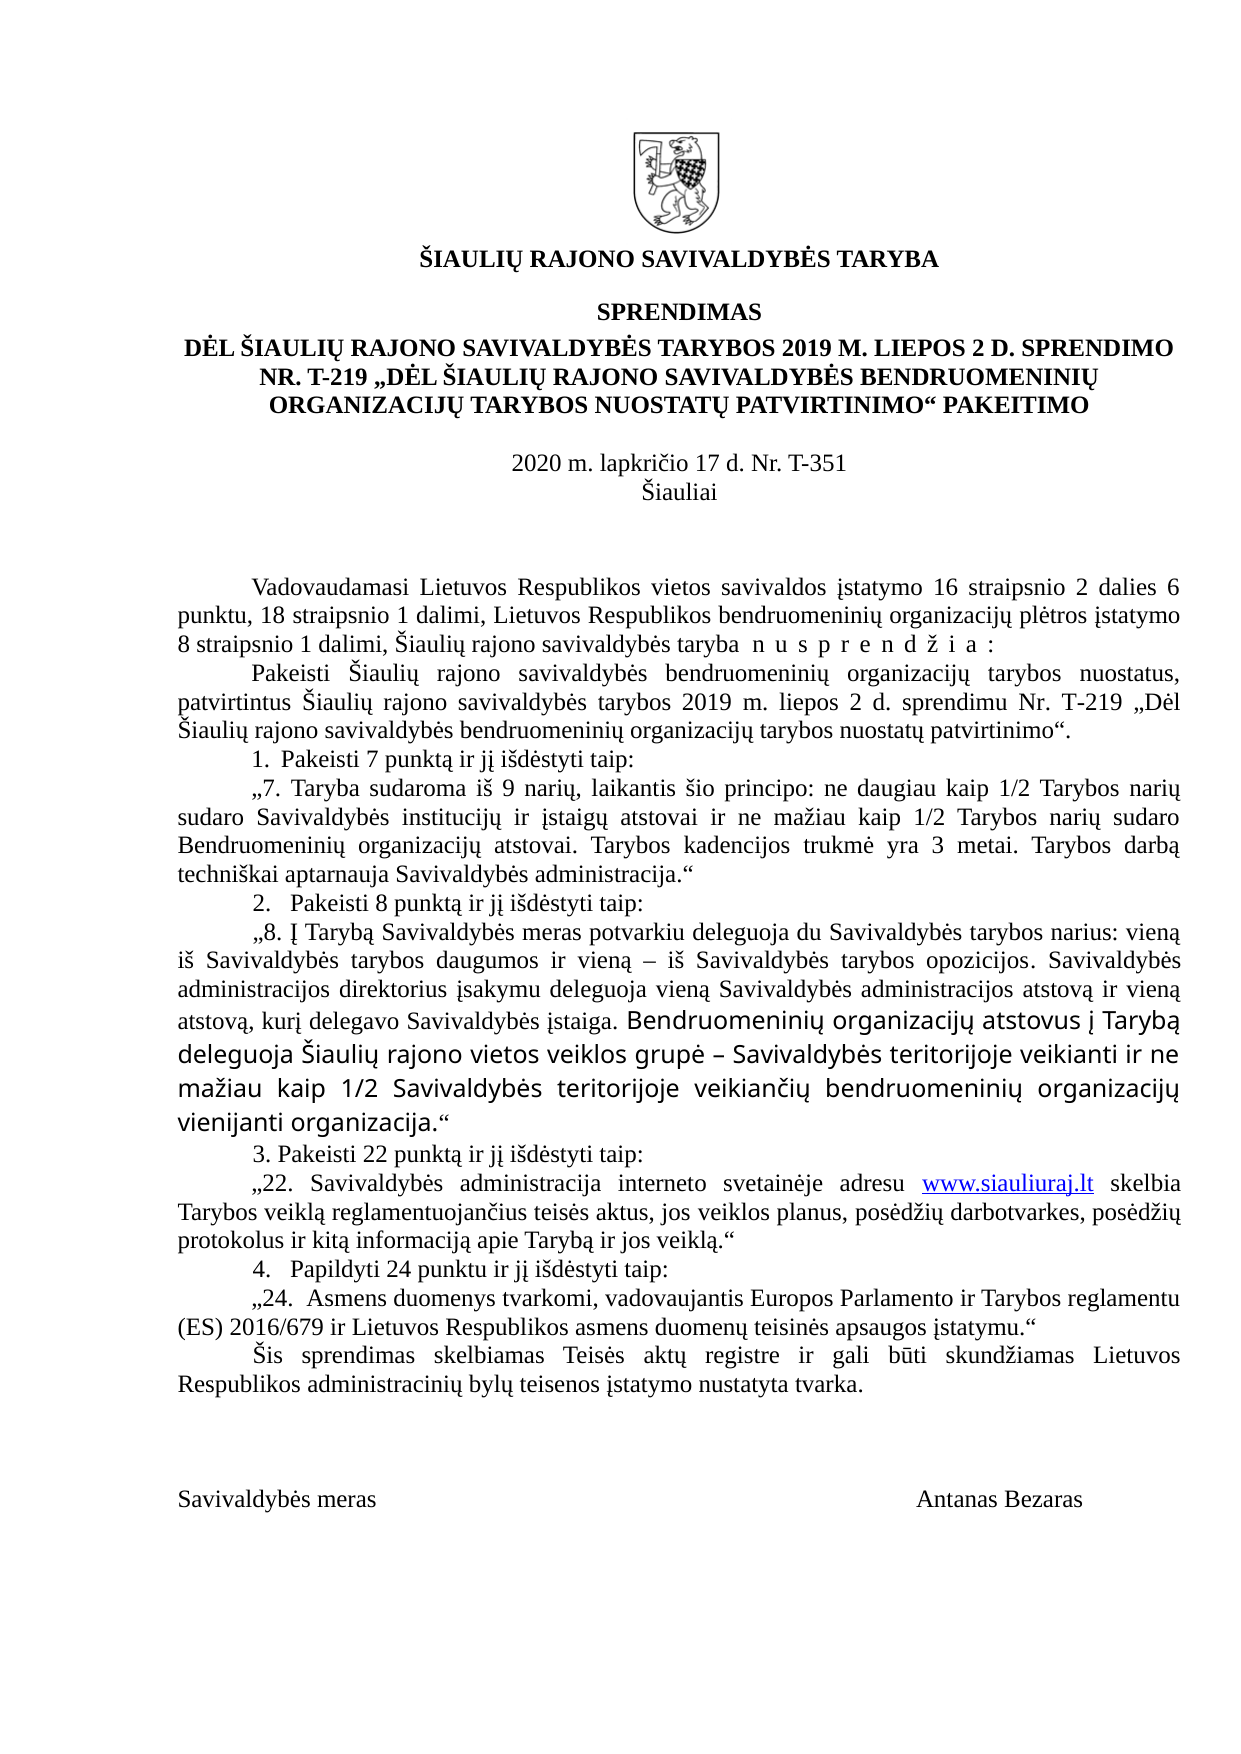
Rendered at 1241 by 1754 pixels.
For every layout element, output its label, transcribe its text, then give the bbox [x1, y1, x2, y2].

text SPRENDIMAS [177, 297, 1181, 326]
text ŠIAULIŲ RAJONO SAVIVALDYBĖS TARYBA [177, 244, 1181, 273]
text „7. Taryba sudaroma iš 9 narių, laikantis šio principo: ne daugiau kaip 1/2 Tarybos narių sudaro Savivaldybės institucijų ir įstaigų atstovai ir ne mažiau kaip 1/2 Tarybos narių sudaro Bendruomeninių organizacijų atstovai. Tarybos kadencijos trukmė yra 3 metai. Tarybos darbą techniškai aptarnauja Savivaldybės administracija.“ [177, 773, 1181, 888]
text Vadovaudamasi Lietuvos Respublikos vietos savivaldos įstatymo 16 straipsnio 2 dalies 6 punktu, 18 straipsnio 1 dalimi, Lietuvos Respublikos bendruomeninių organizacijų plėtros įstatymo 8 straipsnio 1 dalimi, Šiaulių rajono savivaldybės taryba nusprendžia: [177, 572, 1181, 658]
text „24. Asmens duomenys tvarkomi, vadovaujantis Europos Parlamento ir Tarybos reglamentu (ES) 2016/679 ir Lietuvos Respublikos asmens duomenų teisinės apsaugos įstatymu.“ [177, 1283, 1181, 1340]
text 2020 m. lapkričio 17 d. Nr. T-351 [177, 448, 1181, 477]
text 3. Pakeisti 22 punktą ir jį išdėstyti taip: [252, 1139, 1181, 1168]
text Pakeisti Šiaulių rajono savivaldybės bendruomeninių organizacijų tarybos nuostatus, patvirtintus Šiaulių rajono savivaldybės tarybos 2019 m. liepos 2 d. sprendimu Nr. T-219 „Dėl Šiaulių rajono savivaldybės bendruomeninių organizacijų tarybos nuostatų patvirtinimo“. [177, 658, 1181, 744]
text 2. Pakeisti 8 punktą ir jį išdėstyti taip: [252, 888, 1181, 917]
text Šis sprendimas skelbiamas Teisės aktų registre ir gali būti skundžiamas Lietuvos Respublikos administracinių bylų teisenos įstatymo nustatyta tvarka. [177, 1340, 1181, 1398]
text 1. Pakeisti 7 punktą ir jį išdėstyti taip: [177, 744, 1181, 773]
text 4. Papildyti 24 punktu ir jį išdėstyti taip: [252, 1254, 1181, 1283]
text Šiauliai [177, 477, 1181, 506]
text Savivaldybės meras Antanas Bezaras [177, 1484, 1181, 1513]
text Dėl ŠIAULIŲ RAJONO savivaldybės tarybos 2019 m. lIEPOS 2 d. sprendimo Nr. T-219 „DĖL ŠIAULIŲ RAJONO SAVIVALDYBĖS BENDRUOMENINIŲ organizacijų tarybos NUOSTATŲ PATVIRTINIMO“ PAKEITIMO [177, 333, 1181, 419]
text „22. Savivaldybės administracija interneto svetainėje adresu www.siauliuraj.lt skelbia Tarybos veiklą reglamentuojančius teisės aktus, jos veiklos planus, posėdžių darbotvarkes, posėdžių protokolus ir kitą informaciją apie Tarybą ir jos veiklą.“ [177, 1168, 1181, 1254]
text „8. Į Tarybą Savivaldybės meras potvarkiu deleguoja du Savivaldybės tarybos narius: vieną iš Savivaldybės tarybos daugumos ir vieną – iš Savivaldybės tarybos opozicijos. Savivaldybės administracijos direktorius įsakymu deleguoja vieną Savivaldybės administracijos atstovą ir vieną atstovą, kurį delegavo Savivaldybės įstaiga. Bendruomeninių organizacijų atstovus į Tarybą deleguoja Šiaulių rajono vietos veiklos grupė – Savivaldybės teritorijoje veikianti ir ne mažiau kaip 1/2 Savivaldybės teritorijoje veikiančių bendruomeninių organizacijų vienijanti organizacija.“ [177, 917, 1181, 1139]
